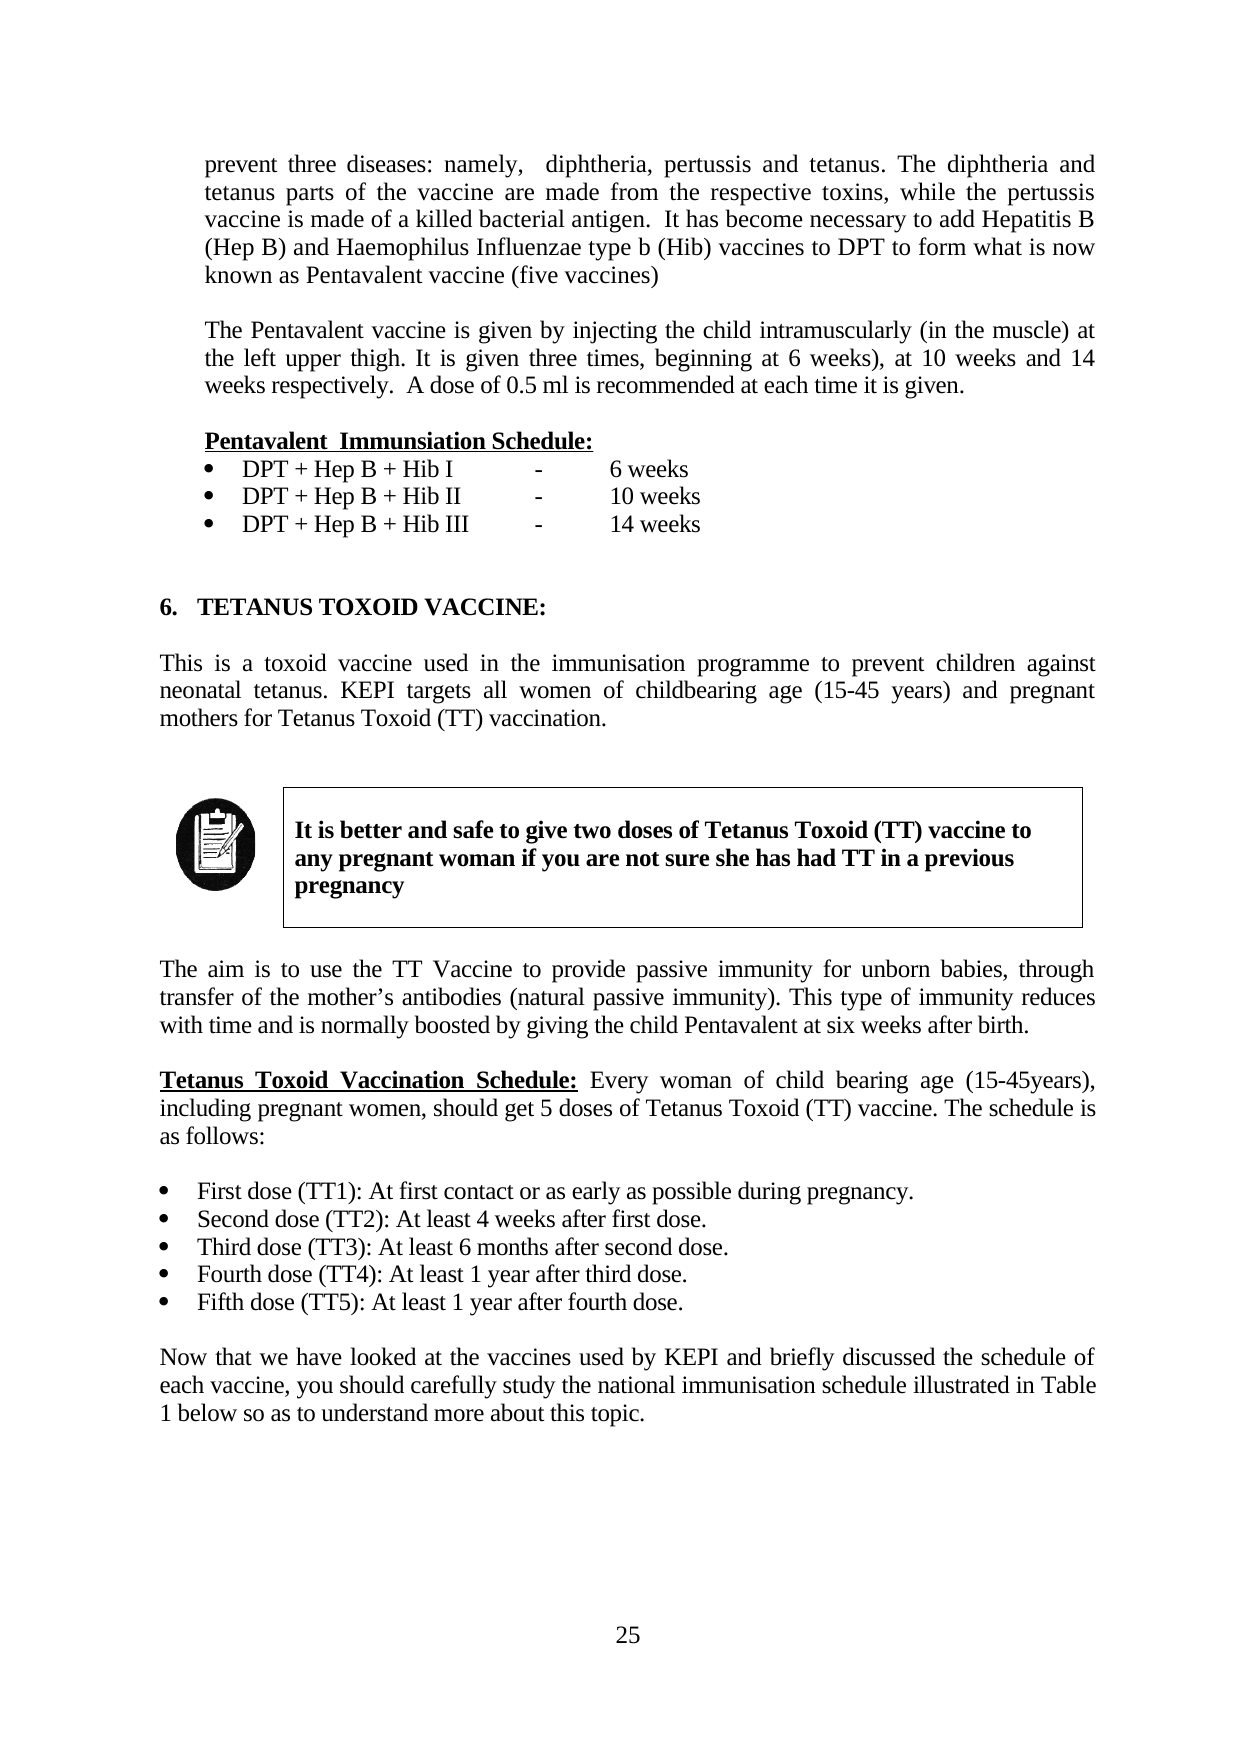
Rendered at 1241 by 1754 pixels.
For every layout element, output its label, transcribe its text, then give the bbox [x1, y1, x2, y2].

list TETANUS TOXOID VACCINE: [159, 593, 1096, 621]
list DPT + Hep B + Hib III - 14 weeks [204, 510, 1096, 538]
list Fourth dose (TT4): At least 1 year after third dose. [159, 1260, 1096, 1288]
list prevent three diseases: namely, diphtheria, pertussis and tetanus. The diphtheria and tetanus parts of the vaccine are made from the respective toxins, while the pertussis vaccine is made of a killed bacterial antigen. It has become necessary to add Hepatitis B (Hep B) and Haemophilus Influenzae type b (Hib) vaccines to DPT to form what is now known as Pentavalent vaccine (five vaccines) [159, 150, 1096, 288]
picture [176, 797, 256, 891]
list DPT + Hep B + Hib I - 6 weeks [204, 455, 1096, 482]
table_header [148, 787, 283, 927]
text The Pentavalent vaccine is given by injecting the child intramuscularly (in the muscle) at the left upper thigh. It is given three times, beginning at 6 weeks), at 10 weeks and 14 weeks respectively. A dose of 0.5 ml is recommended at each time it is given. [204, 316, 1096, 399]
text The aim is to use the TT Vaccine to provide passive immunity for unborn babies, through transfer of the mother’s antibodies (natural passive immunity). This type of immunity reduces with time and is normally boosted by giving the child Pentavalent at six weeks after birth. [159, 956, 1096, 1039]
text This is a toxoid vaccine used in the immunisation programme to prevent children against neonatal tetanus. KEPI targets all women of childbearing age (15-45 years) and pregnant mothers for Tetanus Toxoid (TT) vaccination. [159, 649, 1096, 732]
list Fifth dose (TT5): At least 1 year after fourth dose. [159, 1288, 1096, 1316]
list Second dose (TT2): At least 4 weeks after first dose. [159, 1205, 1096, 1233]
text Pentavalent Immunsiation Schedule: [204, 427, 1096, 455]
list Third dose (TT3): At least 6 months after second dose. [159, 1233, 1096, 1260]
text Tetanus Toxoid Vaccination Schedule: Every woman of child bearing age (15-45years), including pregnant women, should get 5 doses of Tetanus Toxoid (TT) vaccine. The schedule is as follows: [159, 1066, 1096, 1149]
text Now that we have looked at the vaccines used by KEPI and briefly discussed the schedule of each vaccine, you should carefully study the national immunisation schedule illustrated in Table 1 below so as to understand more about this topic. [159, 1343, 1096, 1427]
list DPT + Hep B + Hib II - 10 weeks [204, 482, 1096, 510]
list First dose (TT1): At first contact or as early as possible during pregnancy. [159, 1177, 1096, 1205]
table_header It is better and safe to give two doses of Tetanus Toxoid (TT) vaccine to any pregnant woman if you are not sure she has had TT in a previous pregnancy [284, 788, 1082, 927]
